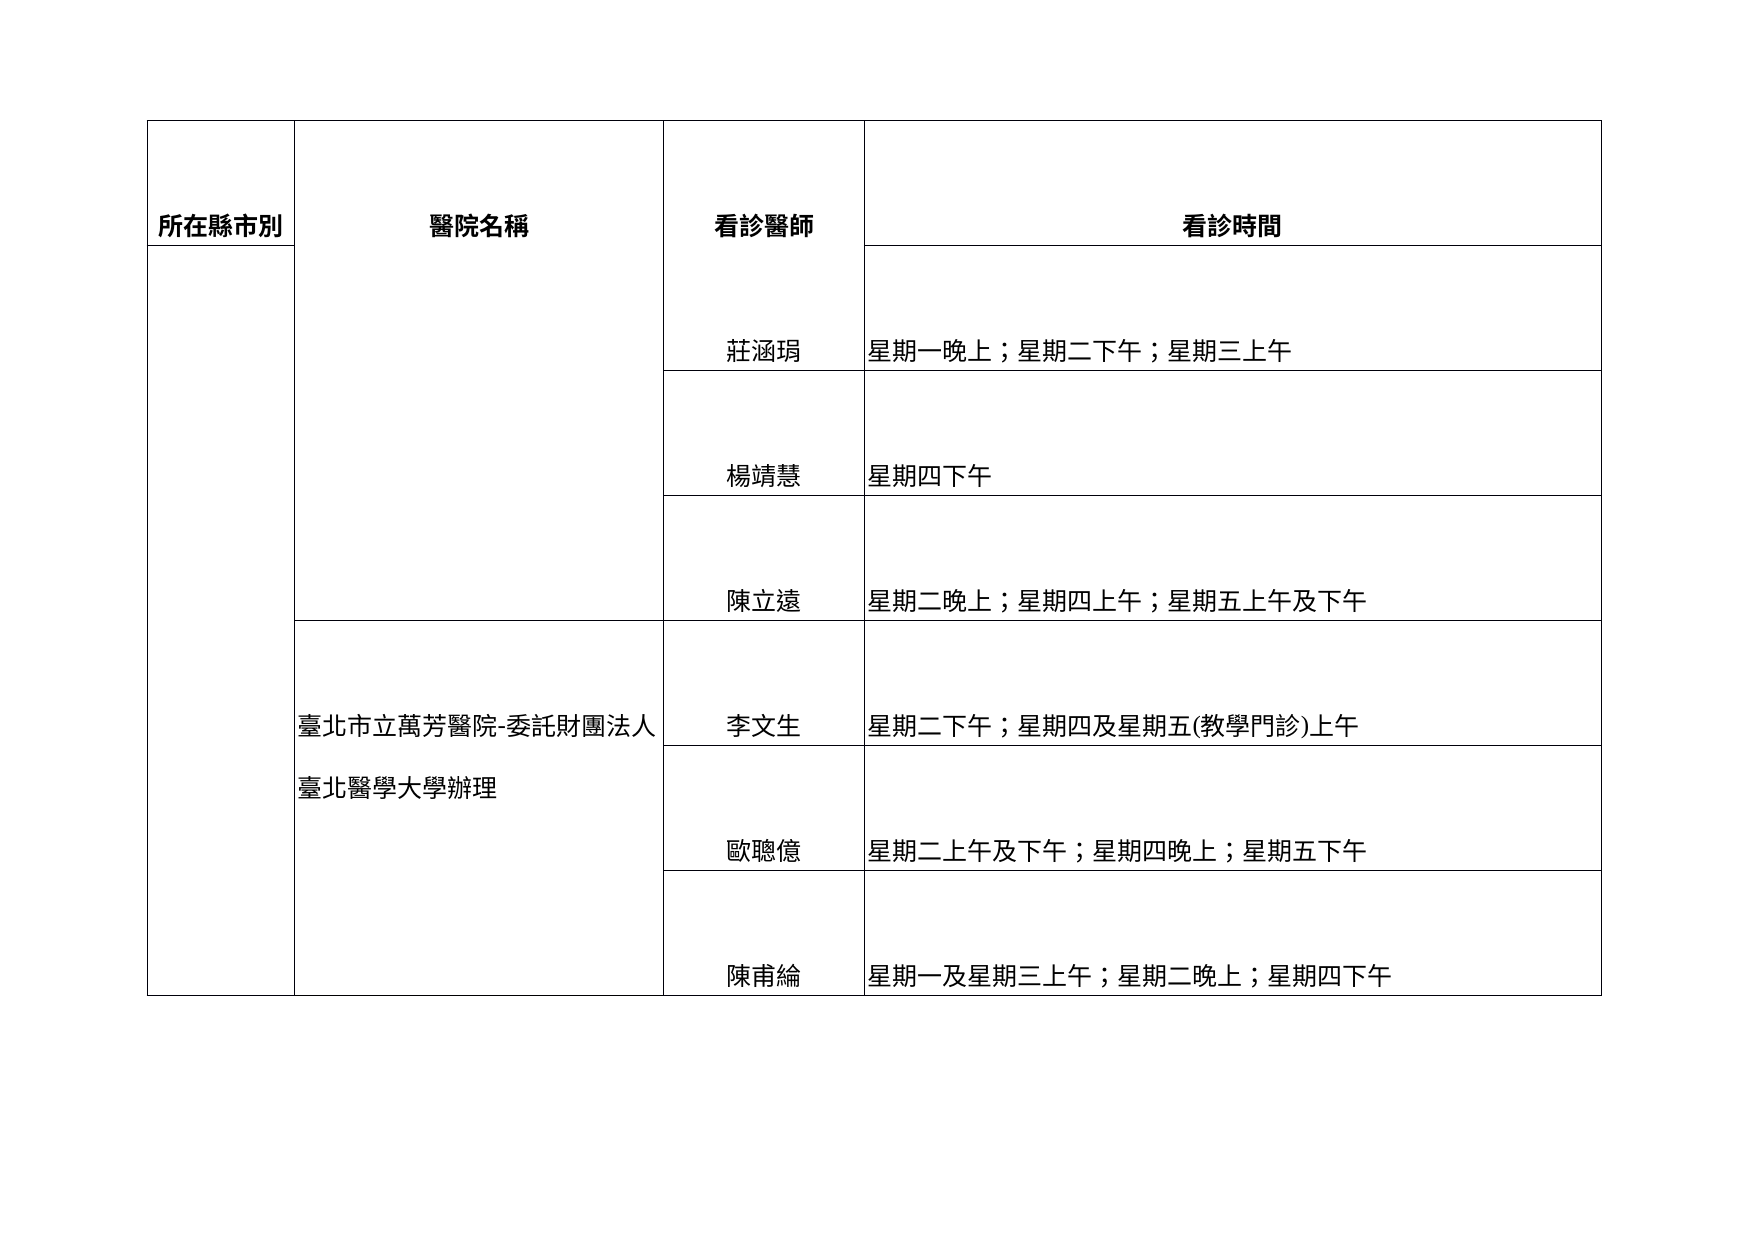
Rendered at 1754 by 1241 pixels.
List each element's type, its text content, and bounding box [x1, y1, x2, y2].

table_cell 歐聰億 [664, 746, 864, 870]
table_cell 臺北市立萬芳醫院-委託財團法人臺北醫學大學辦理 [295, 621, 663, 995]
table_cell 星期二下午；星期四及星期五(教學門診)上午 [865, 621, 1601, 745]
table_cell 星期四下午 [865, 371, 1601, 495]
table_cell 陳甫綸 [664, 871, 864, 995]
table_header 看診時間 [865, 121, 1601, 245]
table_cell 星期一晚上；星期二下午；星期三上午 [865, 246, 1601, 370]
table_cell 李文生 [664, 621, 864, 745]
table_header 所在縣市別 [148, 121, 294, 245]
table_cell [148, 246, 294, 995]
table_cell 星期二晚上；星期四上午；星期五上午及下午 [865, 496, 1601, 620]
table_header 看診醫師 [664, 121, 864, 245]
table_cell 星期一及星期三上午；星期二晚上；星期四下午 [865, 871, 1601, 995]
table_cell 莊涵琄 [664, 245, 864, 370]
table_header 醫院名稱 [295, 121, 663, 245]
table_cell [295, 245, 663, 620]
table_cell 楊靖慧 [664, 371, 864, 495]
table_cell 陳立遠 [664, 496, 864, 620]
table_cell 星期二上午及下午；星期四晚上；星期五下午 [865, 746, 1601, 870]
